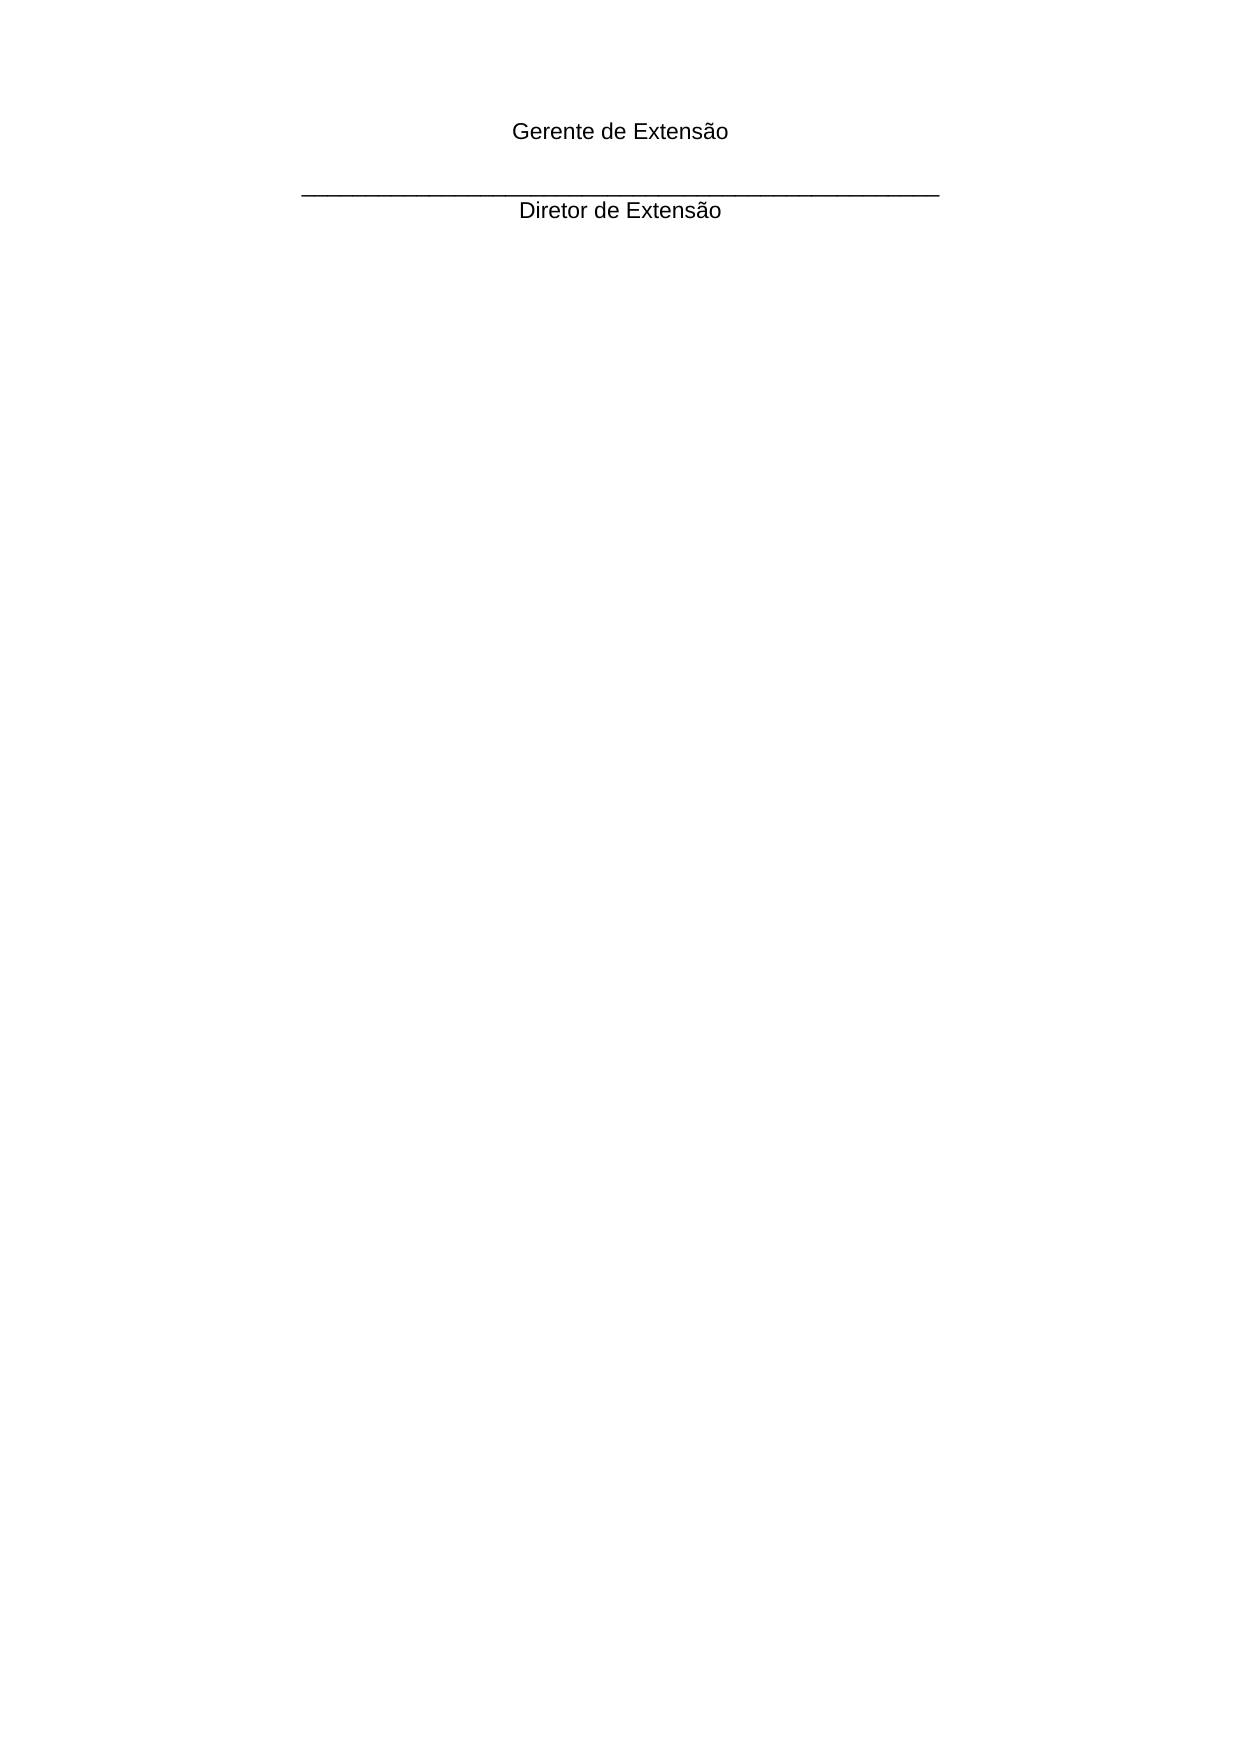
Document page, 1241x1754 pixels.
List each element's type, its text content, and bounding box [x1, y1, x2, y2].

text __________________________________________________ [118, 171, 1122, 197]
text Diretor de Extensão [118, 197, 1122, 223]
text Gerente de Extensão [118, 118, 1122, 144]
